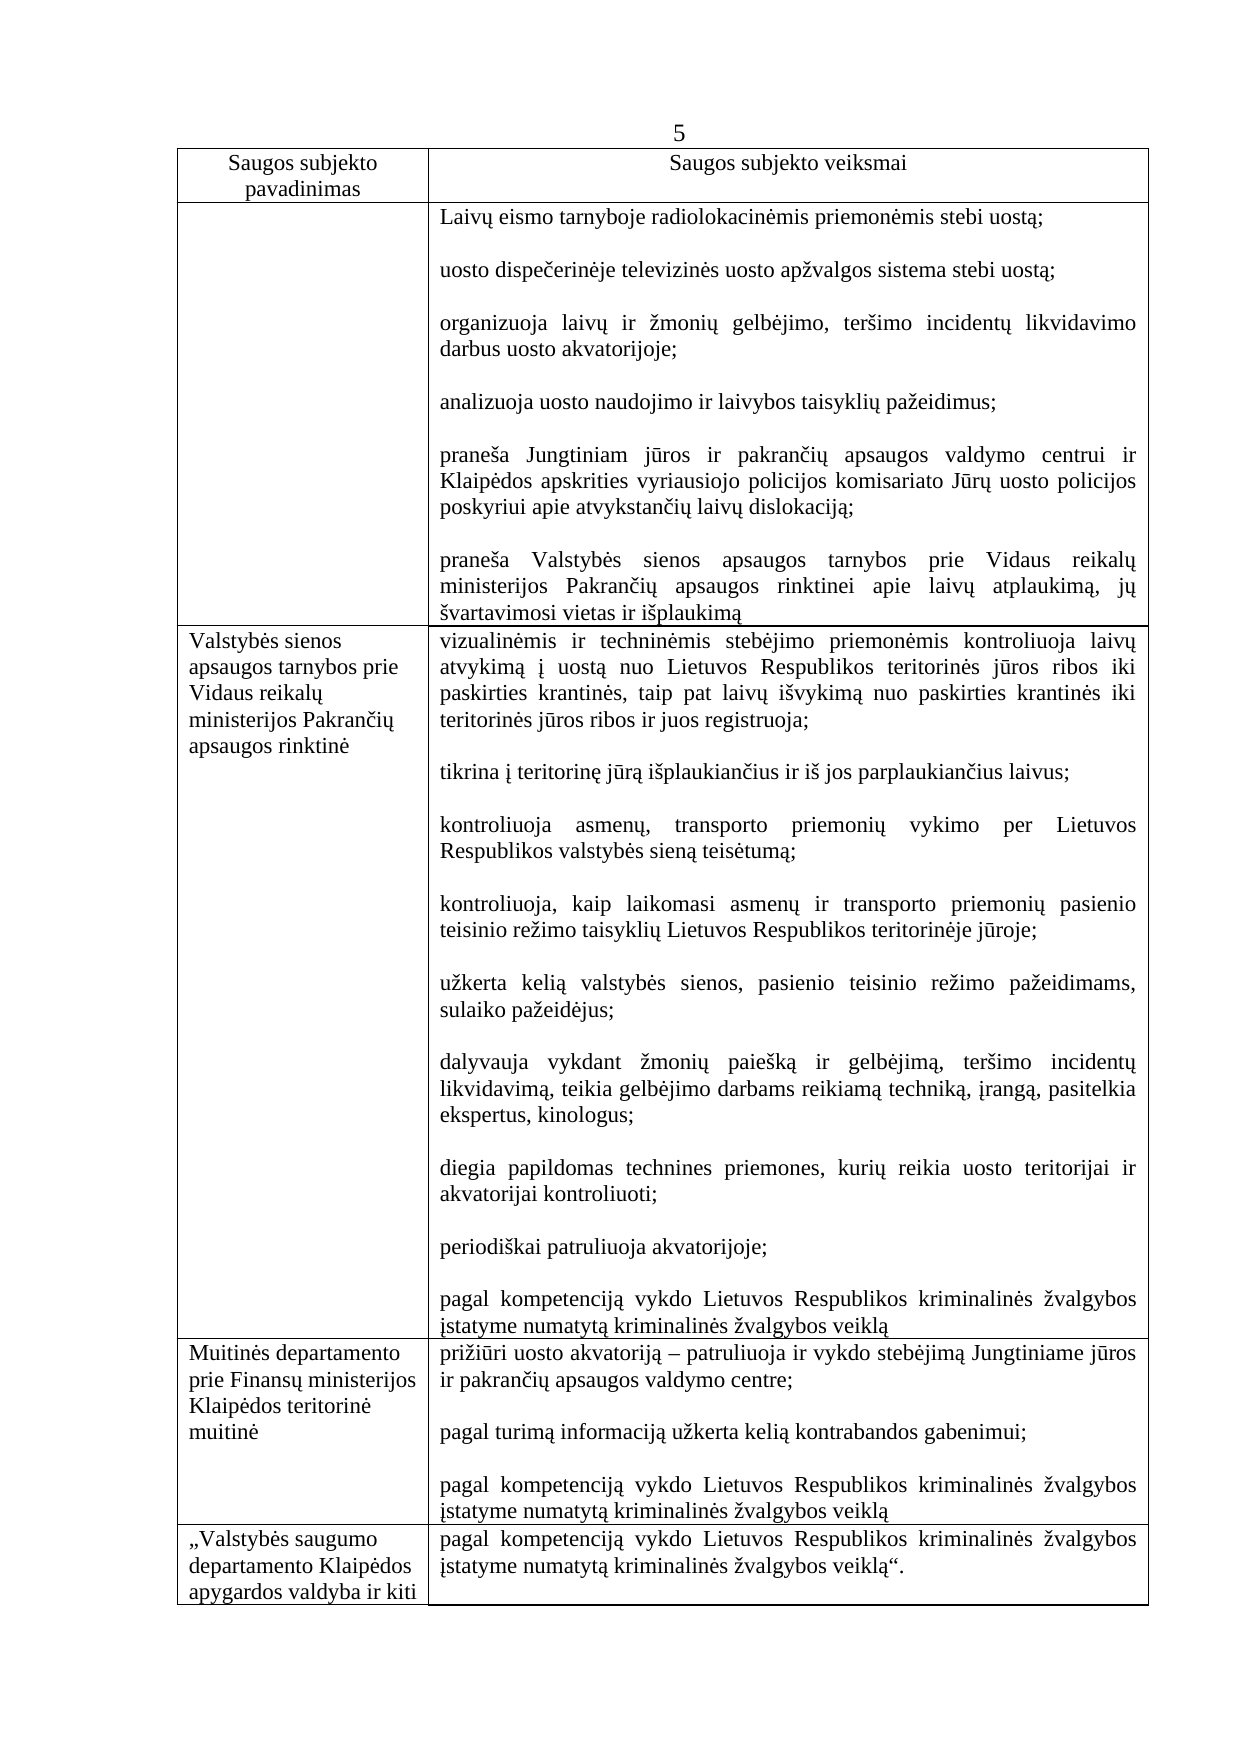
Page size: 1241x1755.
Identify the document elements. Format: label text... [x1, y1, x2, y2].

table_cell „Valstybės saugumo departamento Klaipėdos apygardos valdyba ir kiti [178, 1525, 428, 1604]
table_cell Laivų eismo tarnyboje radiolokacinėmis priemonėmis stebi uostą; uosto dispečerinėje televizinės uosto apžvalgos sistema stebi uostą; organizuoja laivų ir žmonių gelbėjimo, teršimo incidentų likvidavimo darbus uosto akvatorijoje; analizuoja uosto naudojimo ir laivybos taisyklių pažeidimus; praneša Jungtiniam jūros ir pakrančių apsaugos valdymo centrui ir Klaipėdos apskrities vyriausiojo policijos komisariato Jūrų uosto policijos poskyriui apie atvykstančių laivų dislokaciją; praneša Valstybės sienos apsaugos tarnybos prie Vidaus reikalų ministerijos Pakrančių apsaugos rinktinei apie laivų atplaukimą, jų švartavimosi vietas ir išplaukimą [429, 203, 1148, 625]
table_cell vizualinėmis ir techninėmis stebėjimo priemonėmis kontroliuoja laivų atvykimą į uostą nuo Lietuvos Respublikos teritorinės jūros ribos iki paskirties krantinės, taip pat laivų išvykimą nuo paskirties krantinės iki teritorinės jūros ribos ir juos registruoja; tikrina į teritorinę jūrą išplaukiančius ir iš jos parplaukiančius laivus; kontroliuoja asmenų, transporto priemonių vykimo per Lietuvos Respublikos valstybės sieną teisėtumą; kontroliuoja, kaip laikomasi asmenų ir transporto priemonių pasienio teisinio režimo taisyklių Lietuvos Respublikos teritorinėje jūroje; užkerta kelią valstybės sienos, pasienio teisinio režimo pažeidimams, sulaiko pažeidėjus; dalyvauja vykdant žmonių paiešką ir gelbėjimą, teršimo incidentų likvidavimą, teikia gelbėjimo darbams reikiamą techniką, įrangą, pasitelkia ekspertus, kinologus; diegia papildomas technines priemones, kurių reikia uosto teritorijai ir akvatorijai kontroliuoti; periodiškai patruliuoja akvatorijoje; pagal kompetenciją vykdo Lietuvos Respublikos kriminalinės žvalgybos įstatyme numatytą kriminalinės žvalgybos veiklą [429, 627, 1148, 1338]
table_cell [178, 203, 428, 625]
table_cell Valstybės sienos apsaugos tarnybos prie Vidaus reikalų ministerijos Pakrančių apsaugos rinktinė [178, 626, 428, 1338]
table_header Saugos subjekto pavadinimas [178, 149, 428, 202]
table_header Saugos subjekto veiksmai [429, 149, 1148, 202]
table_cell prižiūri uosto akvatoriją – patruliuoja ir vykdo stebėjimą Jungtiniame jūros ir pakrančių apsaugos valdymo centre; pagal turimą informaciją užkerta kelią kontrabandos gabenimui; pagal kompetenciją vykdo Lietuvos Respublikos kriminalinės žvalgybos įstatyme numatytą kriminalinės žvalgybos veiklą [429, 1339, 1148, 1524]
table_cell pagal kompetenciją vykdo Lietuvos Respublikos kriminalinės žvalgybos įstatyme numatytą kriminalinės žvalgybos veiklą“. [429, 1525, 1148, 1604]
table_cell Muitinės departamento prie Finansų ministerijos Klaipėdos teritorinė muitinė [178, 1339, 428, 1524]
